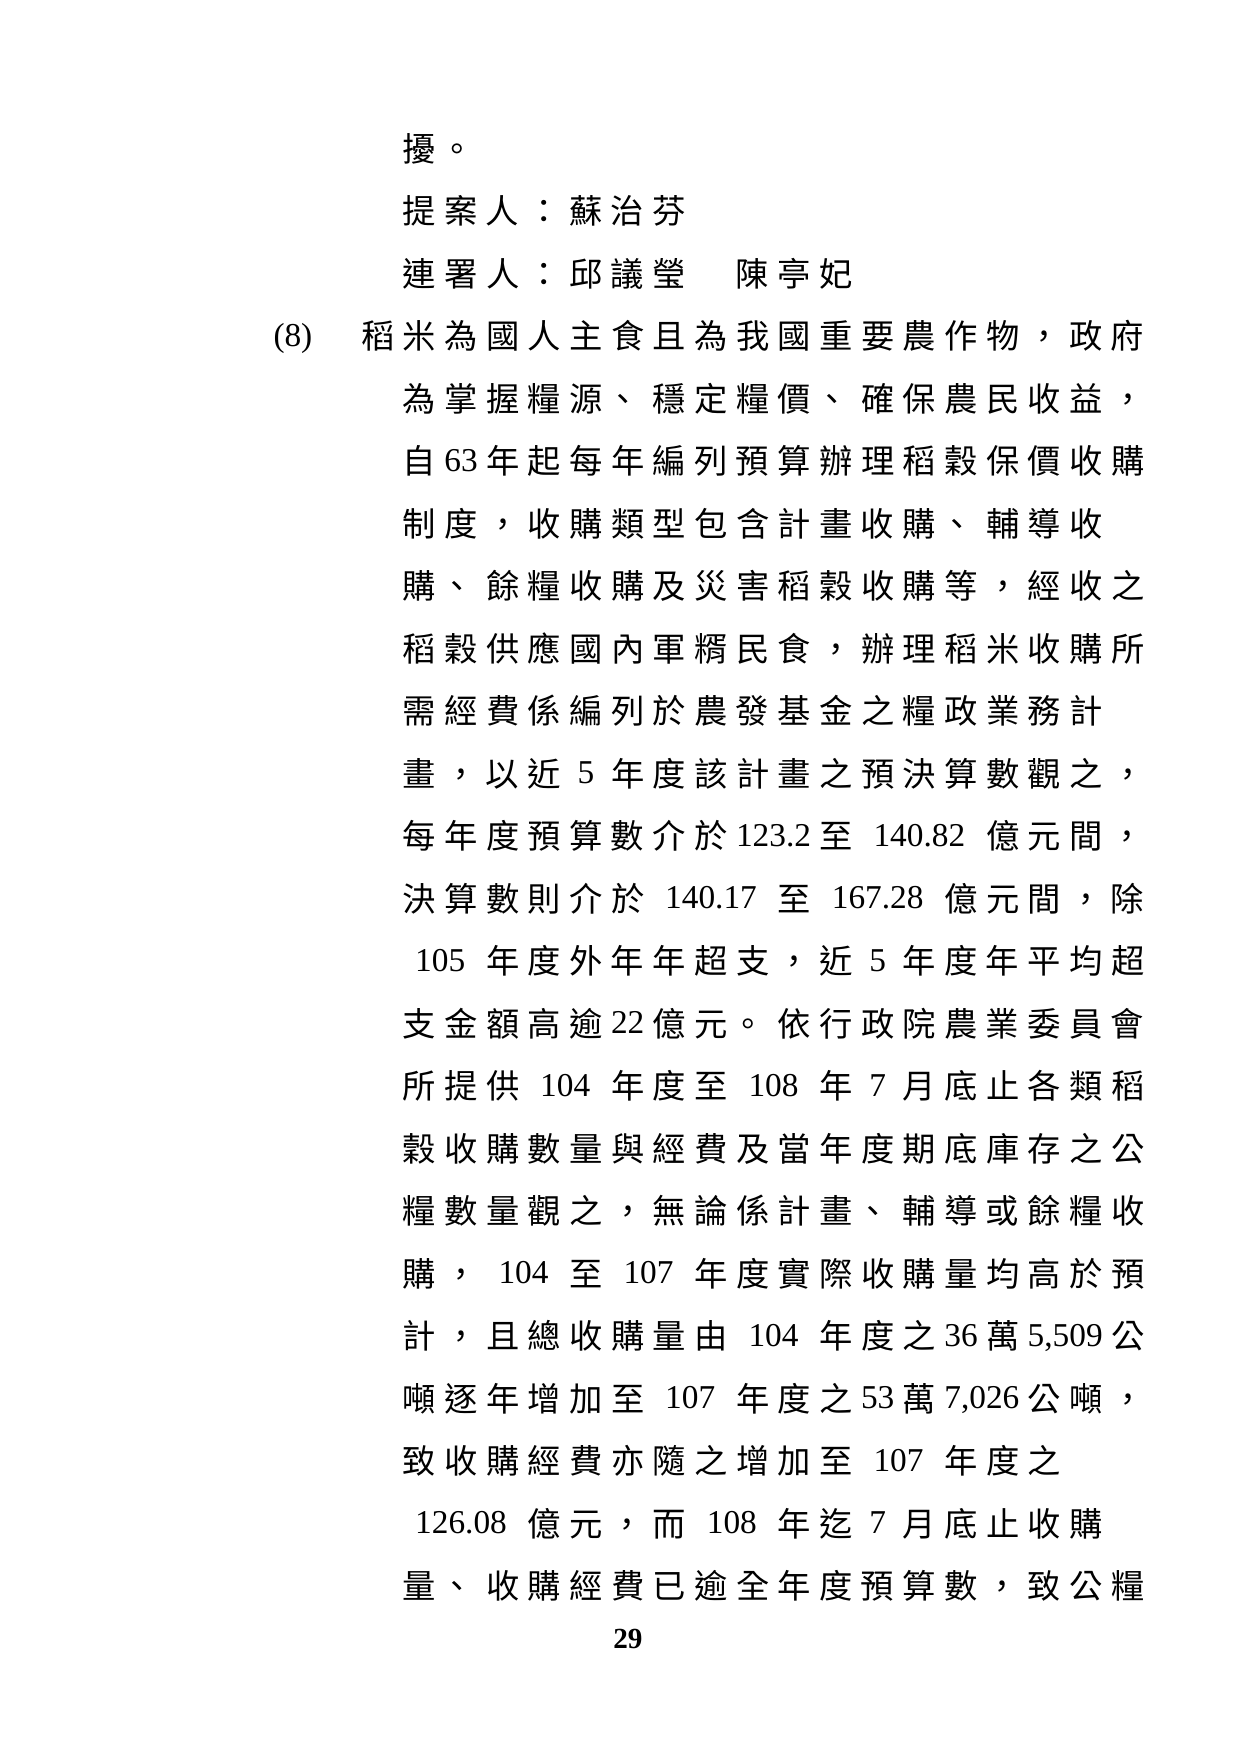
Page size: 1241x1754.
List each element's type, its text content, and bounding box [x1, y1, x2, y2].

list 巴拉刈為劇毒，109年度2月起將全面禁用巴拉刈，為解決農民除草問題，行政院農業委員會推出替代製劑壬酸，目前推廣階段，透過各鄉鎮市農會發放「壬酸推廣券」，各農會僅補助50人，每人限購10瓶，因發放壬酸給各農會數量有限，造成許多農民拿不到。且壬酸為強酸，農民若使用不當恐造成灼傷，建請行政院農業委員會研議加強推廣促進農民使用，並宣導用藥安全，勿讓政府美意反造成農民困擾。 [253, 105, 1148, 167]
list 稻米為國人主食且為我國重要農作物，政府為掌握糧源、穩定糧價、確保農民收益，自63年起每年編列預算辦理稻穀保價收購制度，收購類型包含計畫收購、輔導收購、餘糧收購及災害稻穀收購等，經收之稻穀供應國內軍糈民食，辦理稻米收購所需經費係編列於農發基金之糧政業務計畫，以近5年度該計畫之預決算數觀之，每年度預算數介於123.2至140.82億元間，決算數則介於140.17至167.28億元間，除105年度外年年超支，近5年度年平均超支金額高逾22億元。依行政院農業委員會所提供104年度至108年7月底止各類稻穀收購數量與經費及當年度期底庫存之公糧數量觀之，無論係計畫、輔導或餘糧收購，104至107年度實際收購量均高於預計，且總收購量由104年度之36萬5,509公噸逐年增加至107年度之53萬7,026公噸，致收購經費亦隨之增加至107年度之126.08億元，而108年迄7月底止收購量、收購經費已逾全年度預算數，致公糧 [253, 292, 1148, 1605]
text 連署人：邱議瑩 陳亭妃 [384, 230, 1044, 292]
text 提案人：蘇治芬 [384, 167, 1044, 230]
